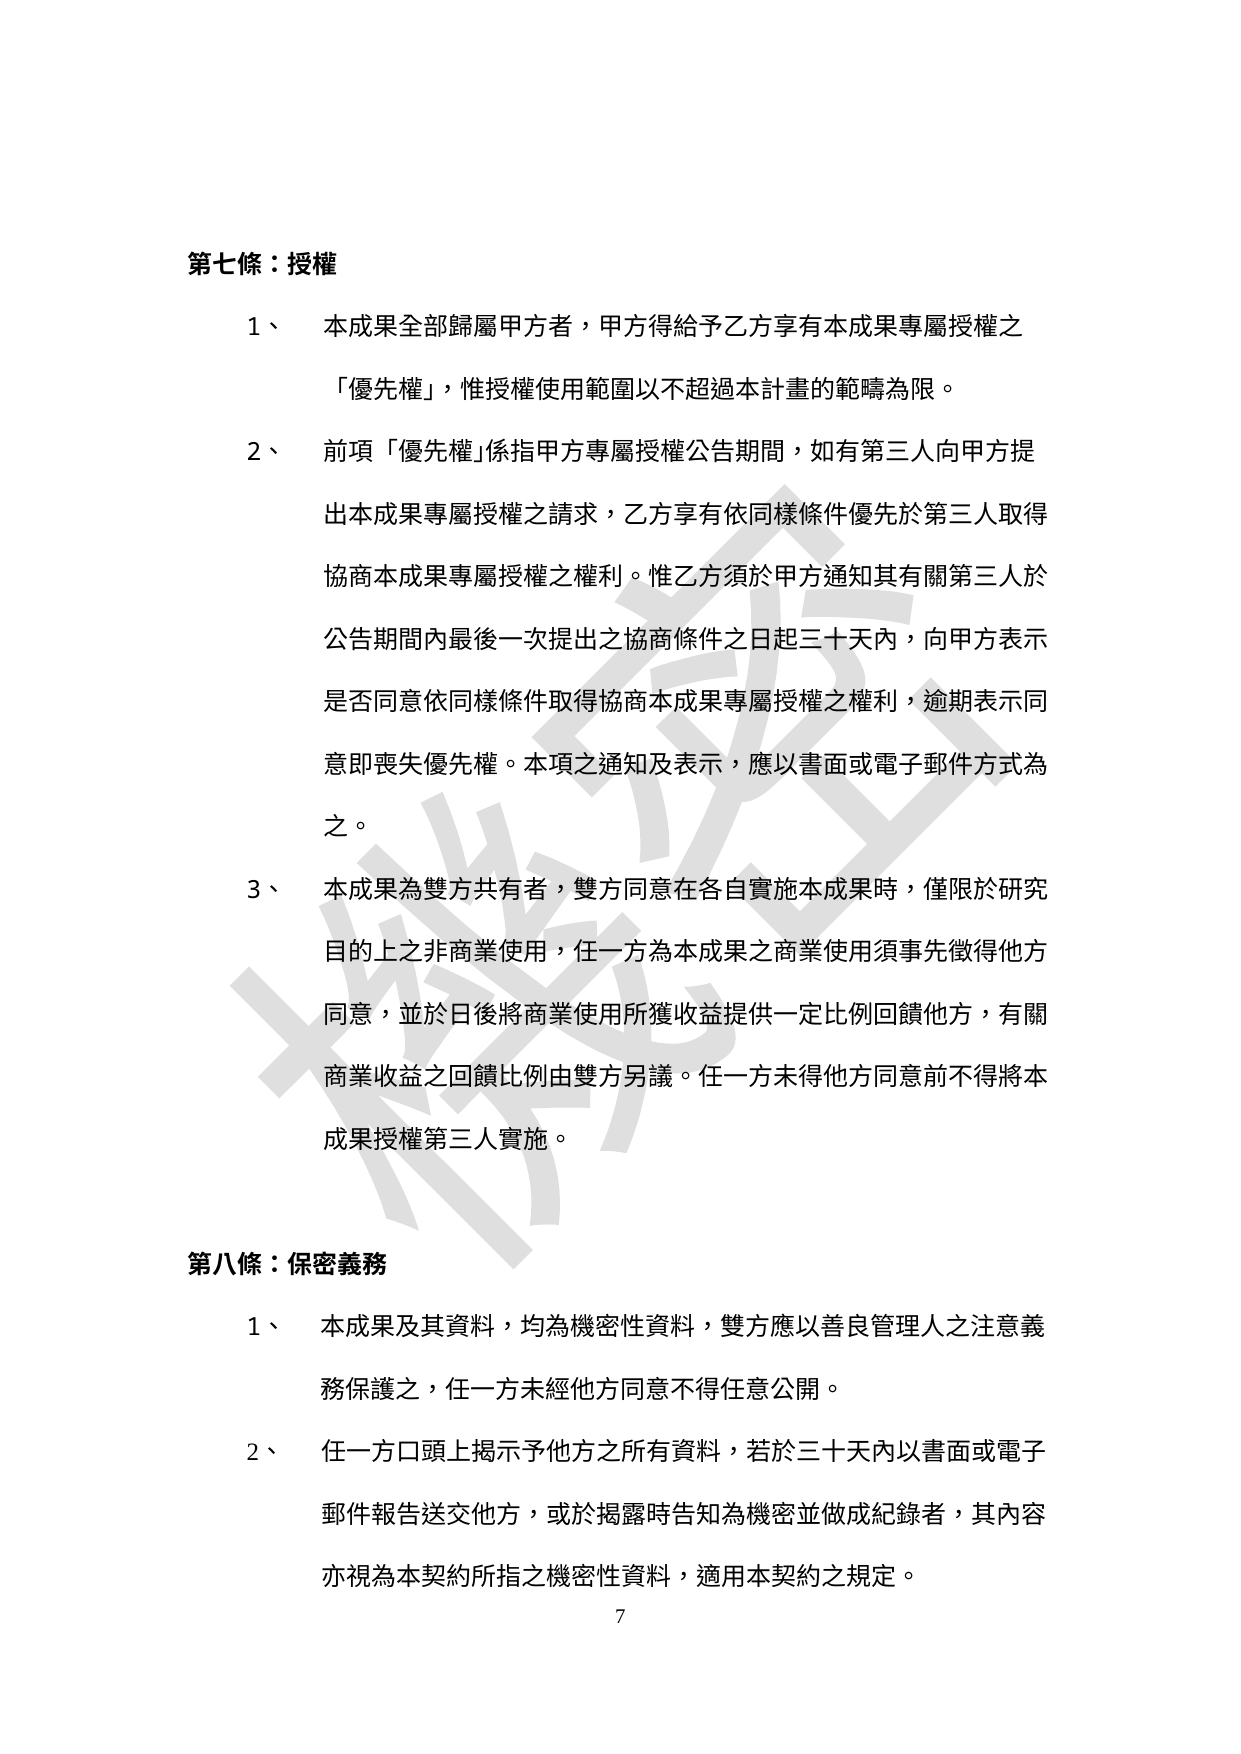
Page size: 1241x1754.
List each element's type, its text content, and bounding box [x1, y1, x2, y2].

text 第七條：授權 [187, 221, 1053, 283]
text 第八條：保密義務 [187, 1221, 1053, 1283]
list 本成果為雙方共有者，雙方同意在各自實施本成果時，僅限於研究目的上之非商業使用，任一方為本成果之商業使用須事先徵得他方同意，並於日後將商業使用所獲收益提供一定比例回饋他方，有關商業收益之回饋比例由雙方另議。任一方未得他方同意前不得將本成果授權第三人實施。 [510, 947, 578, 987]
list 本成果全部歸屬甲方者，甲方得給予乙方享有本成果專屬授權之「優先權｣，惟授權使用範圍以不超過本計畫的範疇為限。 [246, 283, 1053, 408]
list 前項「優先權｣係指甲方專屬授權公告期間，如有第三人向甲方提出本成果專屬授權之請求，乙方享有依同樣條件優先於第三人取得協商本成果專屬授權之權利。惟乙方須於甲方通知其有關第三人於公告期間內最後一次提出之協商條件之日起三十天內，向甲方表示是否同意依同樣條件取得協商本成果專屬授權之權利，逾期表示同意即喪失優先權。本項之通知及表示，應以書面或電子郵件方式為之。 [246, 408, 1053, 846]
list 本成果為雙方共有者，雙方同意在各自實施本成果時，僅限於研究目的上之非商業使用，任一方為本成果之商業使用須事先徵得他方同意，並於日後將商業使用所獲收益提供一定比例回饋他方，有關商業收益之回饋比例由雙方另議。任一方未得他方同意前不得將本成果授權第三人實施。 [503, 846, 1053, 1158]
list 本成果為雙方共有者，雙方同意在各自實施本成果時，僅限於研究目的上之非商業使用，任一方為本成果之商業使用須事先徵得他方同意，並於日後將商業使用所獲收益提供一定比例回饋他方，有關商業收益之回饋比例由雙方另議。任一方未得他方同意前不得將本成果授權第三人實施。 [246, 1004, 361, 1158]
list 任一方口頭上揭示予他方之所有資料，若於三十天內以書面或電子郵件報告送交他方，或於揭露時告知為機密並做成紀錄者，其內容亦視為本契約所指之機密性資料，適用本契約之規定。 [246, 1408, 1053, 1596]
list 本成果及其資料，均為機密性資料，雙方應以善良管理人之注意義務保護之，任一方未經他方同意不得任意公開。 [246, 1283, 1053, 1408]
list 本成果為雙方共有者，雙方同意在各自實施本成果時，僅限於研究目的上之非商業使用，任一方為本成果之商業使用須事先徵得他方同意，並於日後將商業使用所獲收益提供一定比例回饋他方，有關商業收益之回饋比例由雙方另議。任一方未得他方同意前不得將本成果授權第三人實施。 [571, 945, 631, 1032]
list 本成果為雙方共有者，雙方同意在各自實施本成果時，僅限於研究目的上之非商業使用，任一方為本成果之商業使用須事先徵得他方同意，並於日後將商業使用所獲收益提供一定比例回饋他方，有關商業收益之回饋比例由雙方另議。任一方未得他方同意前不得將本成果授權第三人實施。 [246, 846, 526, 1158]
list 本成果為雙方共有者，雙方同意在各自實施本成果時，僅限於研究目的上之非商業使用，任一方為本成果之商業使用須事先徵得他方同意，並於日後將商業使用所獲收益提供一定比例回饋他方，有關商業收益之回饋比例由雙方另議。任一方未得他方同意前不得將本成果授權第三人實施。 [380, 846, 505, 954]
